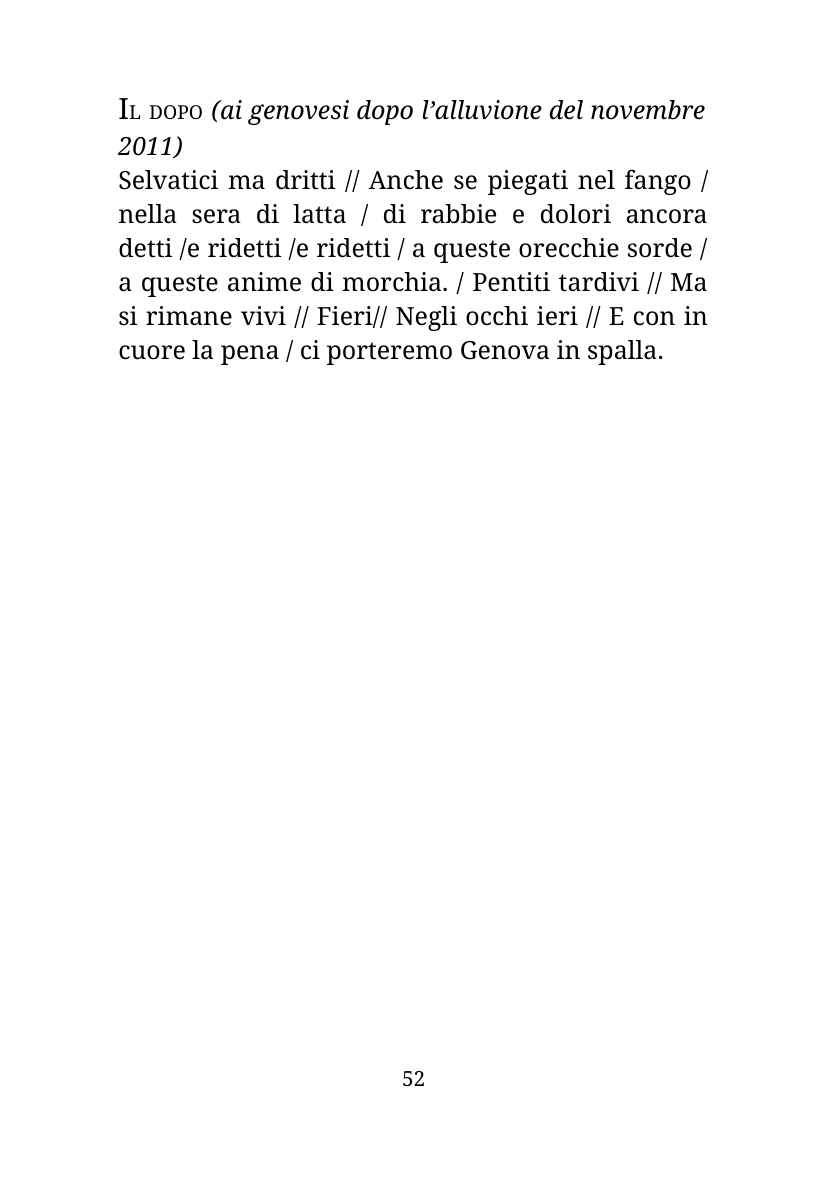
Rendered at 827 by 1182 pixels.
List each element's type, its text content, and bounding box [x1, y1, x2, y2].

text Selvatici ma dritti // Anche se piegati nel fango / nella sera di latta / di rabbie e dolori ancora detti /e ridetti /e ridetti / a queste orecchie sorde / a queste anime di morchia. / Pentiti tardivi // Ma si rimane vivi // Fieri// Negli occhi ieri // E con in cuore la pena / ci porteremo Genova in spalla. [118, 162, 709, 367]
text Il dopo (ai genovesi dopo l’alluvione del novembre 2011) [118, 88, 709, 162]
